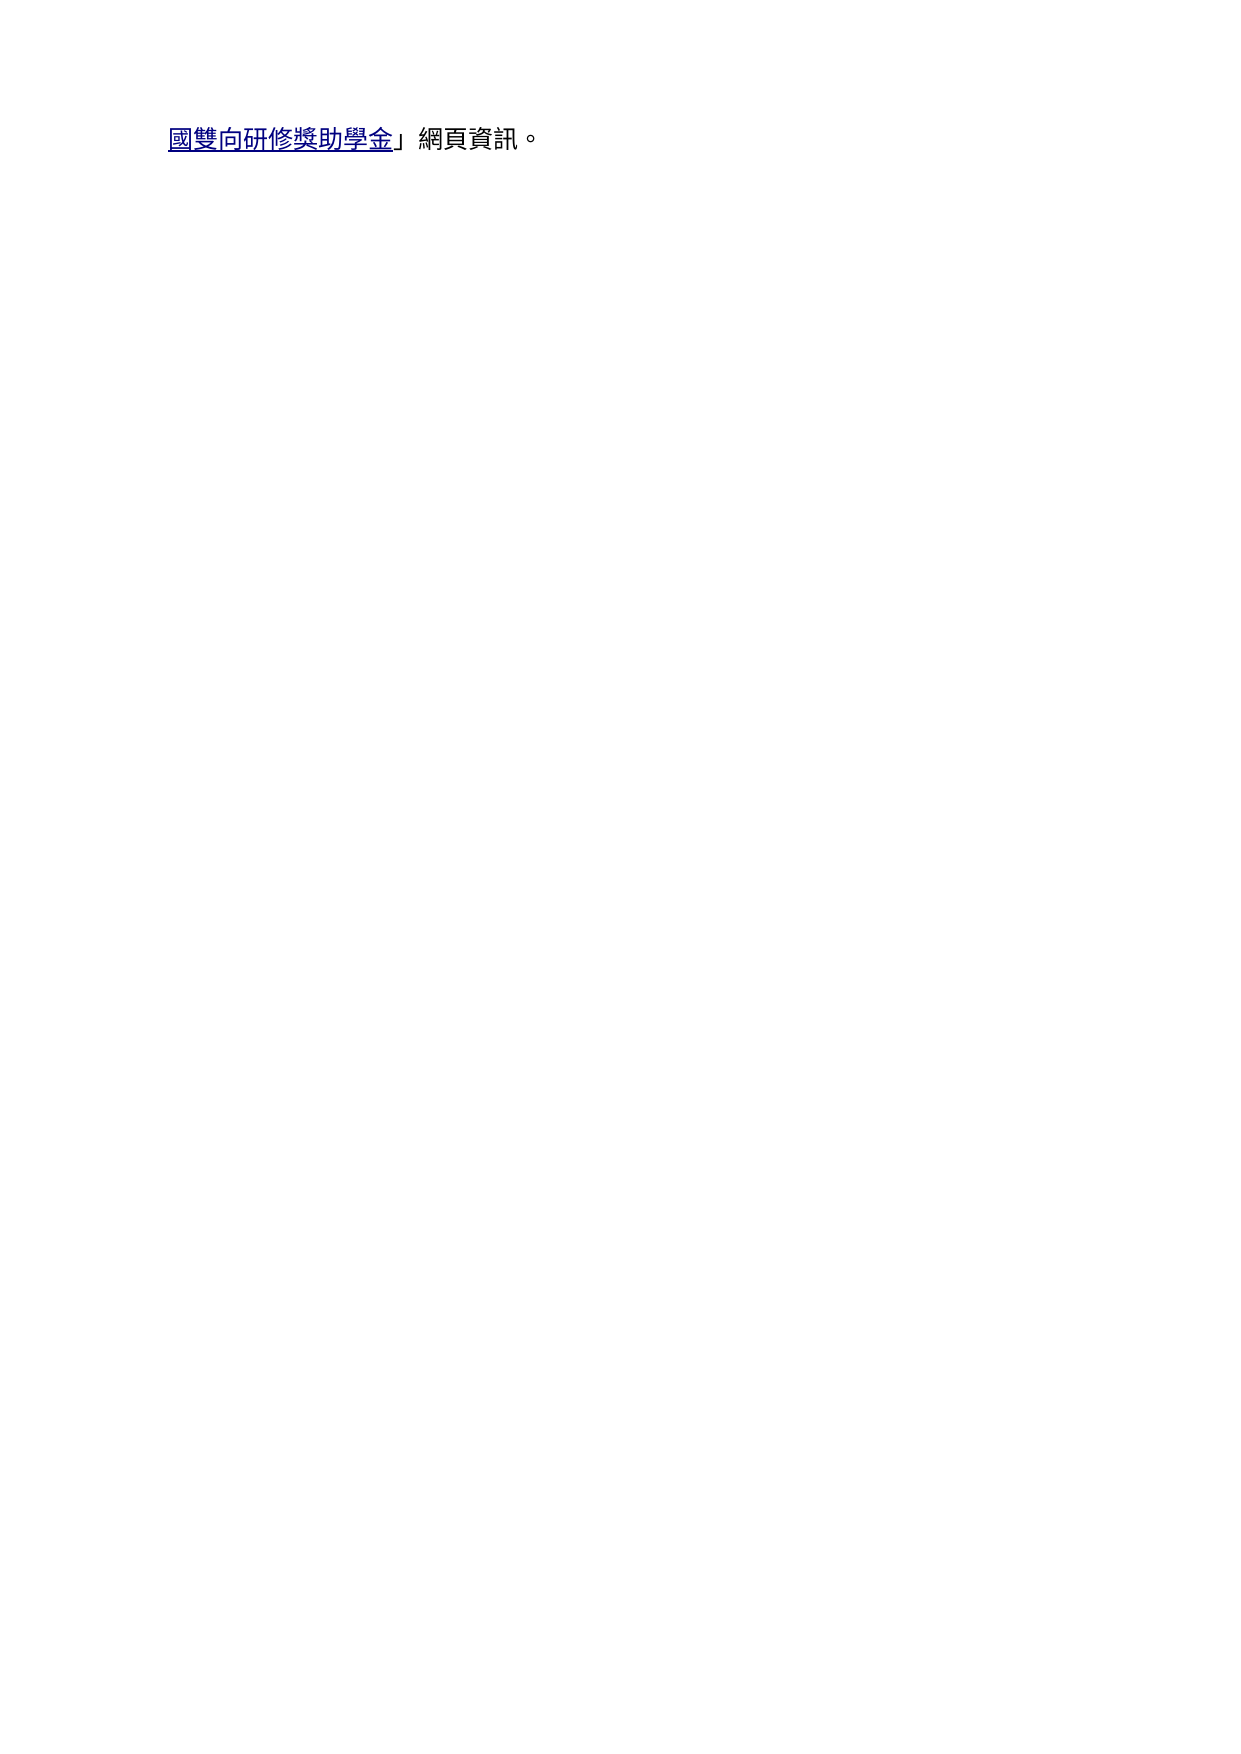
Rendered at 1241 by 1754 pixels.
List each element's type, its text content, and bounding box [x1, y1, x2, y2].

text 國雙向研修獎助學金」網頁資訊。 [168, 96, 1122, 158]
